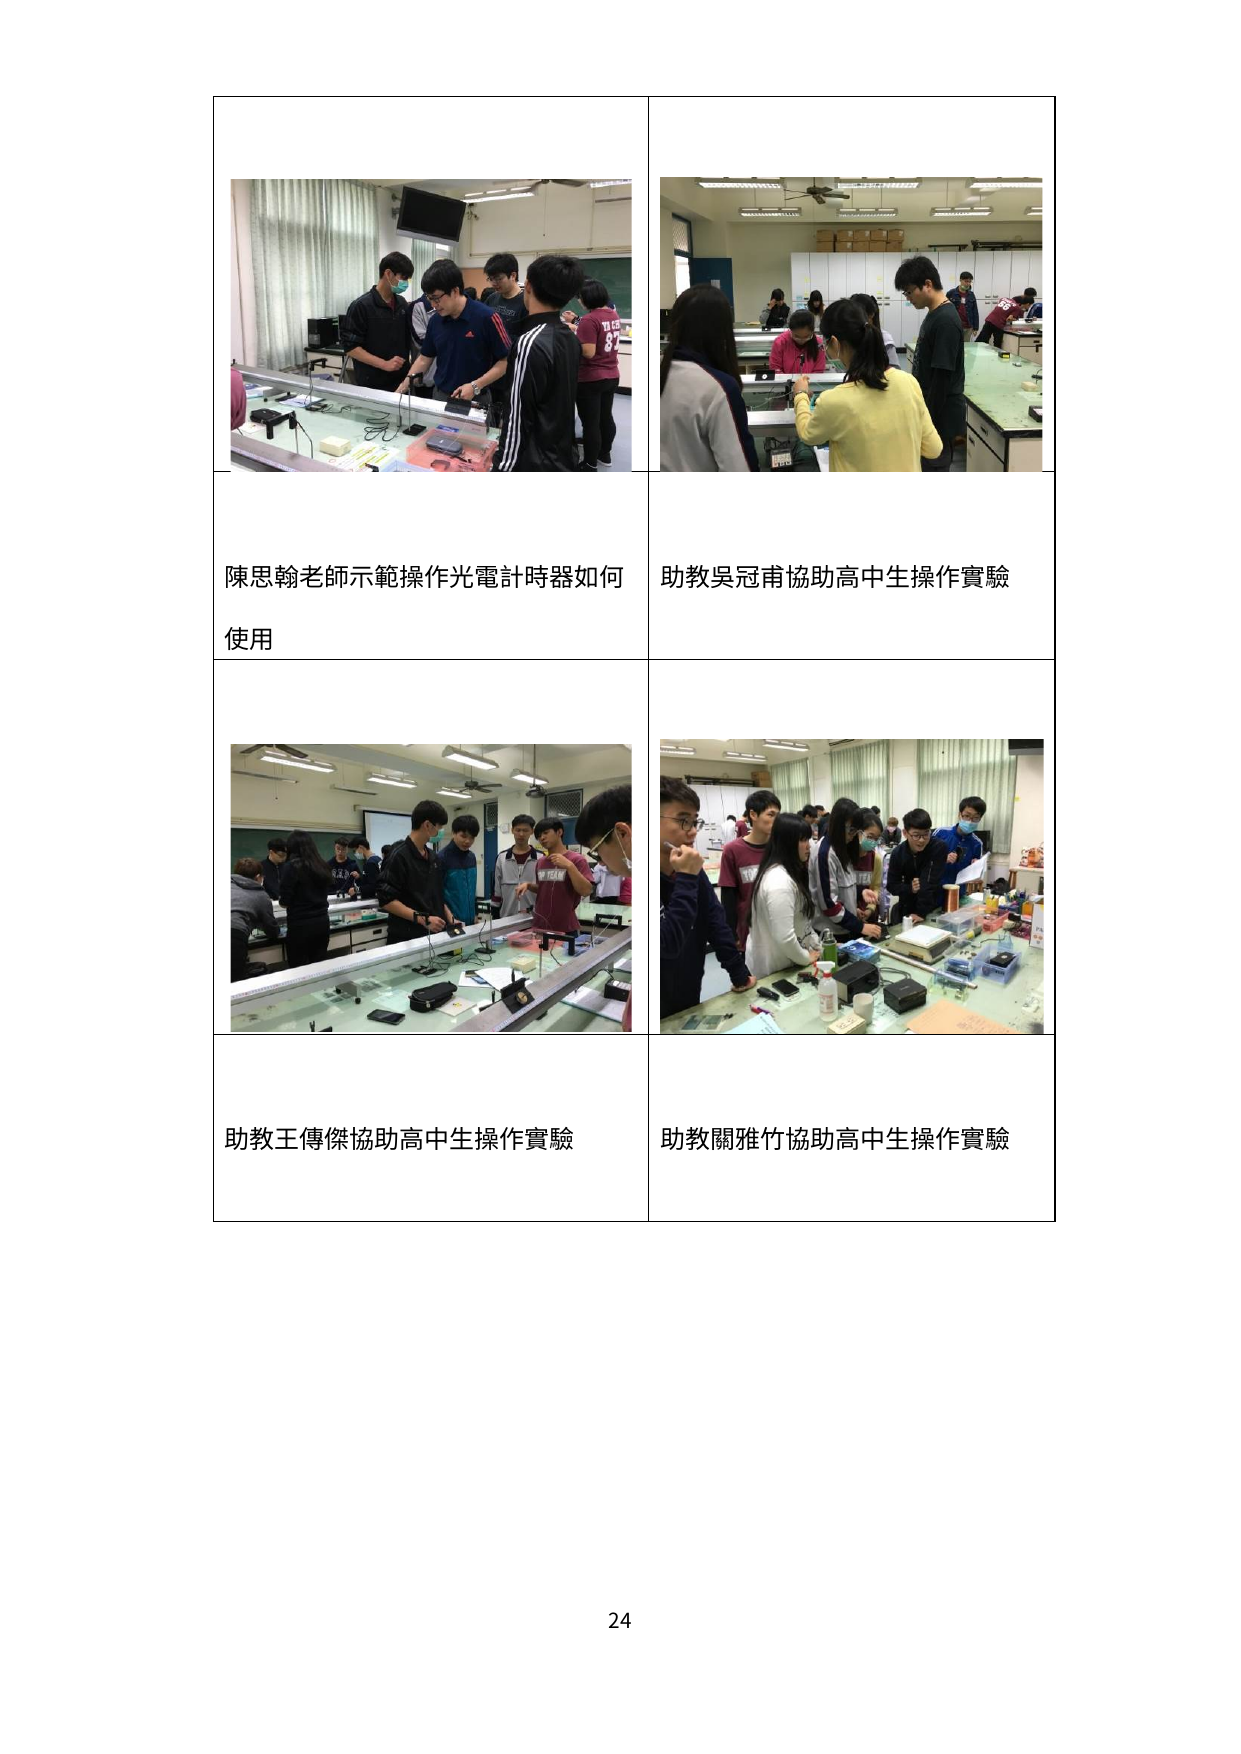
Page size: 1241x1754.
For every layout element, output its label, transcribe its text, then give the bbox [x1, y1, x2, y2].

table_cell 助教王傳傑協助高中生操作實驗 [214, 1035, 648, 1221]
table_cell [214, 660, 648, 1034]
table_cell [649, 660, 1054, 1034]
table_cell [649, 97, 1054, 471]
table_cell 助教吳冠甫協助高中生操作實驗 [649, 472, 1054, 659]
table_cell 助教關雅竹協助高中生操作實驗 [649, 1035, 1054, 1221]
table_cell [214, 97, 648, 471]
table_cell 陳思翰老師示範操作光電計時器如何使用 [214, 472, 648, 659]
